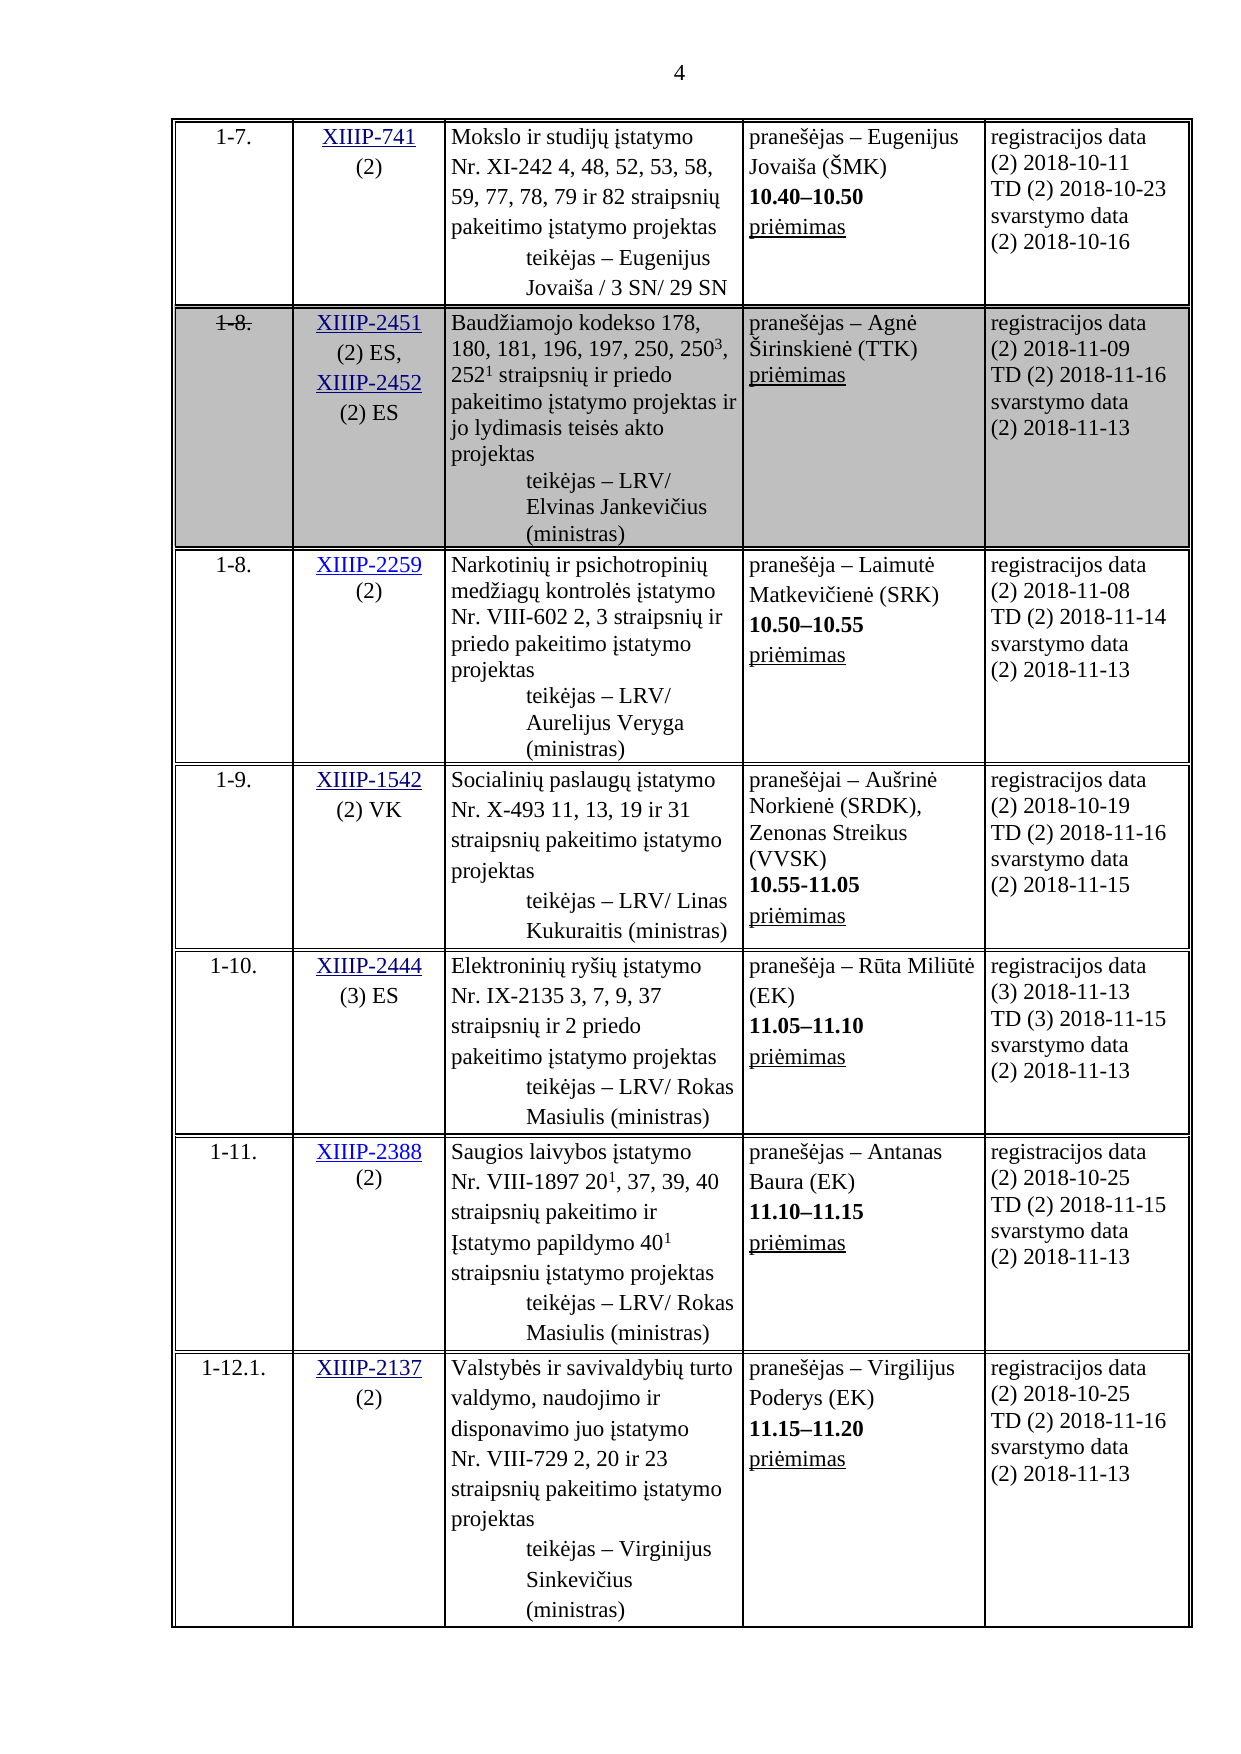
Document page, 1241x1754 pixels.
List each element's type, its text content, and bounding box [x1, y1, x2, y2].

table_cell registracijos data (3) 2018-11-13 TD (3) 2018-11-15 svarstymo data (2) 2018-11-13 [986, 952, 1188, 1133]
table_cell [1234, 1350, 1240, 1626]
table_cell pranešėjas – Virgilijus Poderys (EK) 11.15–11.20 priėmimas [744, 1354, 984, 1626]
table_cell Elektroninių ryšių įstatymo Nr. IX-2135 3, 7, 9, 37 straipsnių ir 2 priedo pakeitimo įstatymo projektas teikėjas – LRV/ Rokas Masiulis (ministras) [446, 952, 742, 1133]
table_cell registracijos data (2) 2018-10-25 TD (2) 2018-11-15 svarstymo data (2) 2018-11-13 [986, 1138, 1188, 1349]
table_cell [1193, 118, 1234, 304]
table_cell [1234, 304, 1240, 546]
table_cell [1234, 1133, 1240, 1349]
table_cell Baudžiamojo kodekso 178, 180, 181, 196, 197, 250, 2503, 2521 straipsnių ir priedo pakeitimo įstatymo projektas ir jo lydimasis teisės akto projektas teikėjas – LRV/ Elvinas Jankevičius (ministras) [446, 309, 742, 546]
table_cell [1193, 1133, 1234, 1349]
table_cell XIIIP-2259 (2) [294, 551, 444, 761]
table_cell Narkotinių ir psichotropinių medžiagų kontrolės įstatymo Nr. VIII-602 2, 3 straipsnių ir priedo pakeitimo įstatymo projektas teikėjas – LRV/ Aurelijus Veryga (ministras) [446, 551, 742, 761]
table_cell XIIIP-2444 (3) ES [294, 952, 444, 1133]
table_cell Saugios laivybos įstatymo Nr. VIII-1897 201, 37, 39, 40 straipsnių pakeitimo ir Įstatymo papildymo 401 straipsniu įstatymo projektas teikėjas – LRV/ Rokas Masiulis (ministras) [446, 1138, 742, 1349]
table_cell pranešėja – Rūta Miliūtė (EK) 11.05–11.10 priėmimas [744, 952, 984, 1133]
table_cell [1234, 546, 1240, 761]
table_cell [1193, 761, 1234, 947]
table_cell XIIIP-741 (2) [294, 123, 444, 304]
table_cell registracijos data (2) 2018-11-09 TD (2) 2018-11-16 svarstymo data (2) 2018-11-13 [986, 309, 1188, 546]
table_cell registracijos data (2) 2018-10-19 TD (2) 2018-11-16 svarstymo data (2) 2018-11-15 [986, 766, 1188, 947]
table_cell pranešėjas – Eugenijus Jovaiša (ŠMK) 10.40–10.50 priėmimas [744, 123, 984, 304]
table_cell 1-12.1. [176, 1354, 292, 1626]
table_cell [1234, 948, 1240, 1133]
table_cell 1-9. [176, 766, 292, 947]
table_cell registracijos data (2) 2018-10-25 TD (2) 2018-11-16 svarstymo data (2) 2018-11-13 [986, 1354, 1188, 1626]
table_cell 1-10. [176, 952, 292, 1133]
table_cell [1234, 761, 1240, 947]
table_cell pranešėjas – Agnė Širinskienė (TTK) priėmimas [744, 309, 984, 546]
table_cell [1193, 546, 1234, 761]
table_cell [1193, 1350, 1234, 1626]
table_cell XIIIP-2137 (2) [294, 1354, 444, 1626]
table_cell Mokslo ir studijų įstatymo Nr. XI-242 4, 48, 52, 53, 58, 59, 77, 78, 79 ir 82 straipsnių pakeitimo įstatymo projektas teikėjas – Eugenijus Jovaiša / 3 SN/ 29 SN [446, 123, 742, 304]
table_cell registracijos data (2) 2018-11-08 TD (2) 2018-11-14 svarstymo data (2) 2018-11-13 [986, 551, 1188, 761]
table_cell pranešėja – Laimutė Matkevičienė (SRK) 10.50–10.55 priėmimas [744, 551, 984, 761]
table_cell 1-7. [176, 123, 292, 304]
table_cell XIIIP-2388 (2) [294, 1138, 444, 1349]
table_cell XIIIP-2451 (2) ES, XIIIP-2452 (2) ES [294, 309, 444, 546]
table_cell [1234, 118, 1240, 304]
table_cell registracijos data (2) 2018-10-11 TD (2) 2018-10-23 svarstymo data (2) 2018-10-16 [986, 123, 1188, 304]
table_cell [1193, 304, 1234, 546]
table_cell pranešėjas – Antanas Baura (EK) 11.10–11.15 priėmimas [744, 1138, 984, 1349]
table_cell XIIIP-1542 (2) VK [294, 766, 444, 947]
table_cell 1-8. [176, 551, 292, 761]
table_cell Socialinių paslaugų įstatymo Nr. X-493 11, 13, 19 ir 31 straipsnių pakeitimo įstatymo projektas teikėjas – LRV/ Linas Kukuraitis (ministras) [446, 766, 742, 947]
table_cell pranešėjai – Aušrinė Norkienė (SRDK), Zenonas Streikus (VVSK) 10.55-11.05 priėmimas [744, 766, 984, 947]
table_cell 1-8. [176, 309, 292, 546]
table_cell Valstybės ir savivaldybių turto valdymo, naudojimo ir disponavimo juo įstatymo Nr. VIII-729 2, 20 ir 23 straipsnių pakeitimo įstatymo projektas teikėjas – Virginijus Sinkevičius (ministras) [446, 1354, 742, 1626]
table_cell 1-11. [176, 1138, 292, 1349]
table_cell [1193, 948, 1234, 1133]
